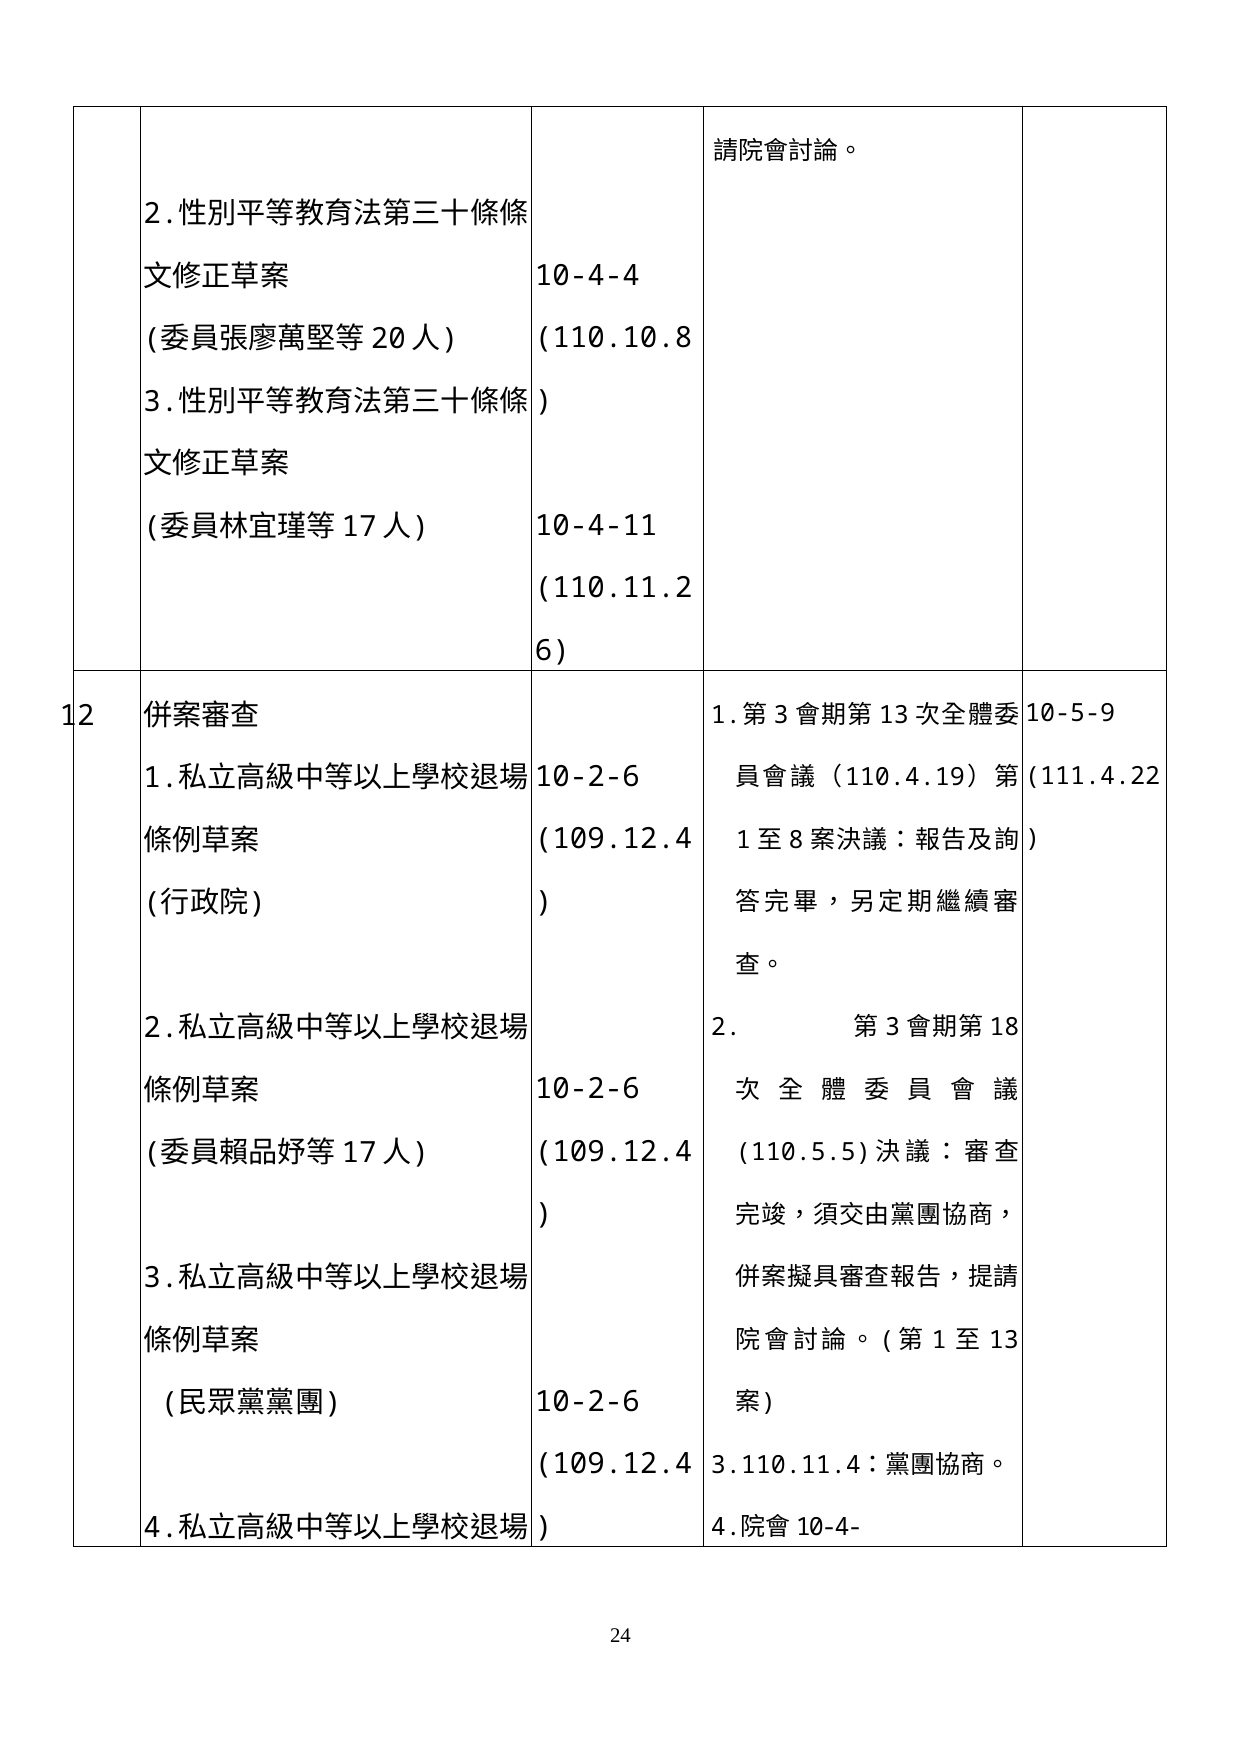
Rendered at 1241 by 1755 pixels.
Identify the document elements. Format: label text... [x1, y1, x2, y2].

table_cell 併案審查 1.私立高級中等以上學校退場條例草案 (行政院) 2.私立高級中等以上學校退場條例草案 (委員賴品妤等17人) 3.私立高級中等以上學校退場條例草案 (民眾黨黨團) 4.私立高級中等以上學校退場 [141, 671, 531, 1546]
table_cell 2.性別平等教育法第三十條條文修正草案 (委員張廖萬堅等20人) 3.性別平等教育法第三十條條文修正草案 (委員林宜瑾等17人) [141, 107, 531, 669]
table_cell 1.第3會期第13次全體委員會議（110.4.19）第1至8案決議：報告及詢答完畢，另定期繼續審查。 2. 第3會期第18次全體委員會議(110.5.5)決議：審查完竣，須交由黨團協商，併案擬具審查報告，提請院會討論。(第1至13案) 3.110.11.4：黨團協商。 4.院會10-4- [704, 671, 1022, 1546]
table_cell 10-4-4 (110.10.8) 10-4-11 (110.11.26) [532, 107, 703, 669]
table_cell 10-2-6 (109.12.4) 10-2-6 (109.12.4) 10-2-6 (109.12.4) [532, 671, 703, 1546]
table_cell [1023, 107, 1166, 669]
table_cell [74, 671, 140, 1546]
table_cell 10-5-9 (111.4.22) [1023, 671, 1166, 1546]
table_cell [74, 107, 140, 669]
table_cell 請院會討論。 [704, 107, 1022, 669]
